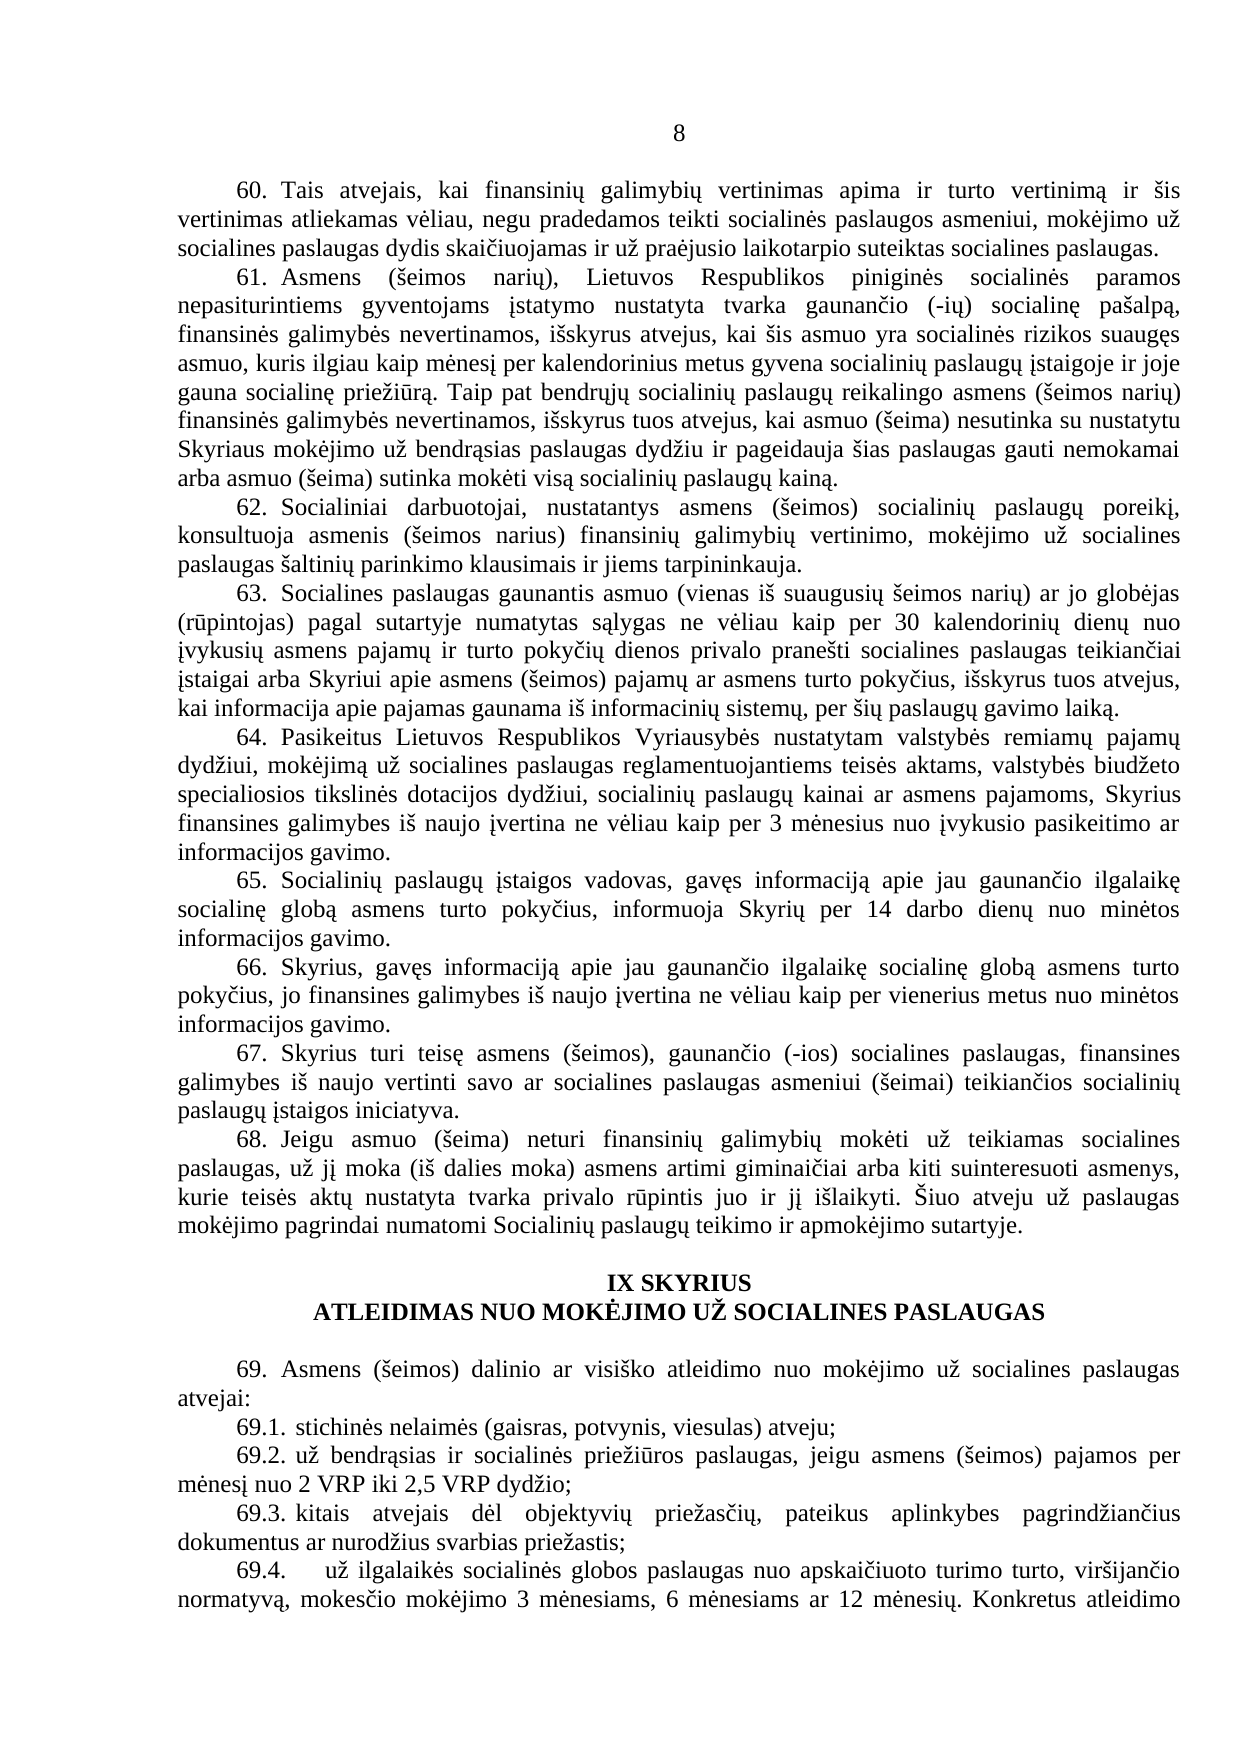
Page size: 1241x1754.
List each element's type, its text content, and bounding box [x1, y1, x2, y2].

text 61. Asmens (šeimos narių), Lietuvos Respublikos piniginės socialinės paramos nepasiturintiems gyventojams įstatymo nustatyta tvarka gaunančio (-ių) socialinę pašalpą, finansinės galimybės nevertinamos, išskyrus atvejus, kai šis asmuo yra socialinės rizikos suaugęs asmuo, kuris ilgiau kaip mėnesį per kalendorinius metus gyvena socialinių paslaugų įstaigoje ir joje gauna socialinę priežiūrą. Taip pat bendrųjų socialinių paslaugų reikalingo asmens (šeimos narių) finansinės galimybės nevertinamos, išskyrus tuos atvejus, kai asmuo (šeima) nesutinka su nustatytu Skyriaus mokėjimo už bendrąsias paslaugas dydžiu ir pageidauja šias paslaugas gauti nemokamai arba asmuo (šeima) sutinka mokėti visą socialinių paslaugų kainą. [177, 262, 1181, 492]
text 67. Skyrius turi teisę asmens (šeimos), gaunančio (-ios) socialines paslaugas, finansines galimybes iš naujo vertinti savo ar socialines paslaugas asmeniui (šeimai) teikiančios socialinių paslaugų įstaigos iniciatyva. [177, 1038, 1181, 1124]
text 69.3. kitais atvejais dėl objektyvių priežasčių, pateikus aplinkybes pagrindžiančius dokumentus ar nurodžius svarbias priežastis; [177, 1498, 1181, 1556]
text 66. Skyrius, gavęs informaciją apie jau gaunančio ilgalaikę socialinę globą asmens turto pokyčius, jo finansines galimybes iš naujo įvertina ne vėliau kaip per vienerius metus nuo minėtos informacijos gavimo. [177, 952, 1181, 1038]
text 63. Socialines paslaugas gaunantis asmuo (vienas iš suaugusių šeimos narių) ar jo globėjas (rūpintojas) pagal sutartyje numatytas sąlygas ne vėliau kaip per 30 kalendorinių dienų nuo įvykusių asmens pajamų ir turto pokyčių dienos privalo pranešti socialines paslaugas teikiančiai įstaigai arba Skyriui apie asmens (šeimos) pajamų ar asmens turto pokyčius, išskyrus tuos atvejus, kai informacija apie pajamas gaunama iš informacinių sistemų, per šių paslaugų gavimo laiką. [177, 578, 1181, 722]
text 64. Pasikeitus Lietuvos Respublikos Vyriausybės nustatytam valstybės remiamų pajamų dydžiui, mokėjimą už socialines paslaugas reglamentuojantiems teisės aktams, valstybės biudžeto specialiosios tikslinės dotacijos dydžiui, socialinių paslaugų kainai ar asmens pajamoms, Skyrius finansines galimybes iš naujo įvertina ne vėliau kaip per 3 mėnesius nuo įvykusio pasikeitimo ar informacijos gavimo. [177, 722, 1181, 866]
text 60. Tais atvejais, kai finansinių galimybių vertinimas apima ir turto vertinimą ir šis vertinimas atliekamas vėliau, negu pradedamos teikti socialinės paslaugos asmeniui, mokėjimo už socialines paslaugas dydis skaičiuojamas ir už praėjusio laikotarpio suteiktas socialines paslaugas. [177, 176, 1181, 262]
text 68. Jeigu asmuo (šeima) neturi finansinių galimybių mokėti už teikiamas socialines paslaugas, už jį moka (iš dalies moka) asmens artimi giminaičiai arba kiti suinteresuoti asmenys, kurie teisės aktų nustatyta tvarka privalo rūpintis juo ir jį išlaikyti. Šiuo atveju už paslaugas mokėjimo pagrindai numatomi Socialinių paslaugų teikimo ir apmokėjimo sutartyje. [177, 1124, 1181, 1239]
text 69.4. už ilgalaikės socialinės globos paslaugas nuo apskaičiuoto turimo turto, viršijančio normatyvą, mokesčio mokėjimo 3 mėnesiams, 6 mėnesiams ar 12 mėnesių. Konkretus atleidimo [177, 1556, 1181, 1613]
text IX SKYRIUS [177, 1268, 1181, 1297]
text 69. Asmens (šeimos) dalinio ar visiško atleidimo nuo mokėjimo už socialines paslaugas atvejai: [177, 1354, 1181, 1412]
text ATLEIDIMAS NUO MOKĖJIMO UŽ SOCIALINES PASLAUGAS [177, 1297, 1181, 1326]
text 69.2. už bendrąsias ir socialinės priežiūros paslaugas, jeigu asmens (šeimos) pajamos per mėnesį nuo 2 VRP iki 2,5 VRP dydžio; [177, 1441, 1181, 1498]
text 62. Socialiniai darbuotojai, nustatantys asmens (šeimos) socialinių paslaugų poreikį, konsultuoja asmenis (šeimos narius) finansinių galimybių vertinimo, mokėjimo už socialines paslaugas šaltinių parinkimo klausimais ir jiems tarpininkauja. [177, 492, 1181, 578]
text 69.1. stichinės nelaimės (gaisras, potvynis, viesulas) atveju; [177, 1412, 1181, 1441]
text 65. Socialinių paslaugų įstaigos vadovas, gavęs informaciją apie jau gaunančio ilgalaikę socialinę globą asmens turto pokyčius, informuoja Skyrių per 14 darbo dienų nuo minėtos informacijos gavimo. [177, 866, 1181, 952]
